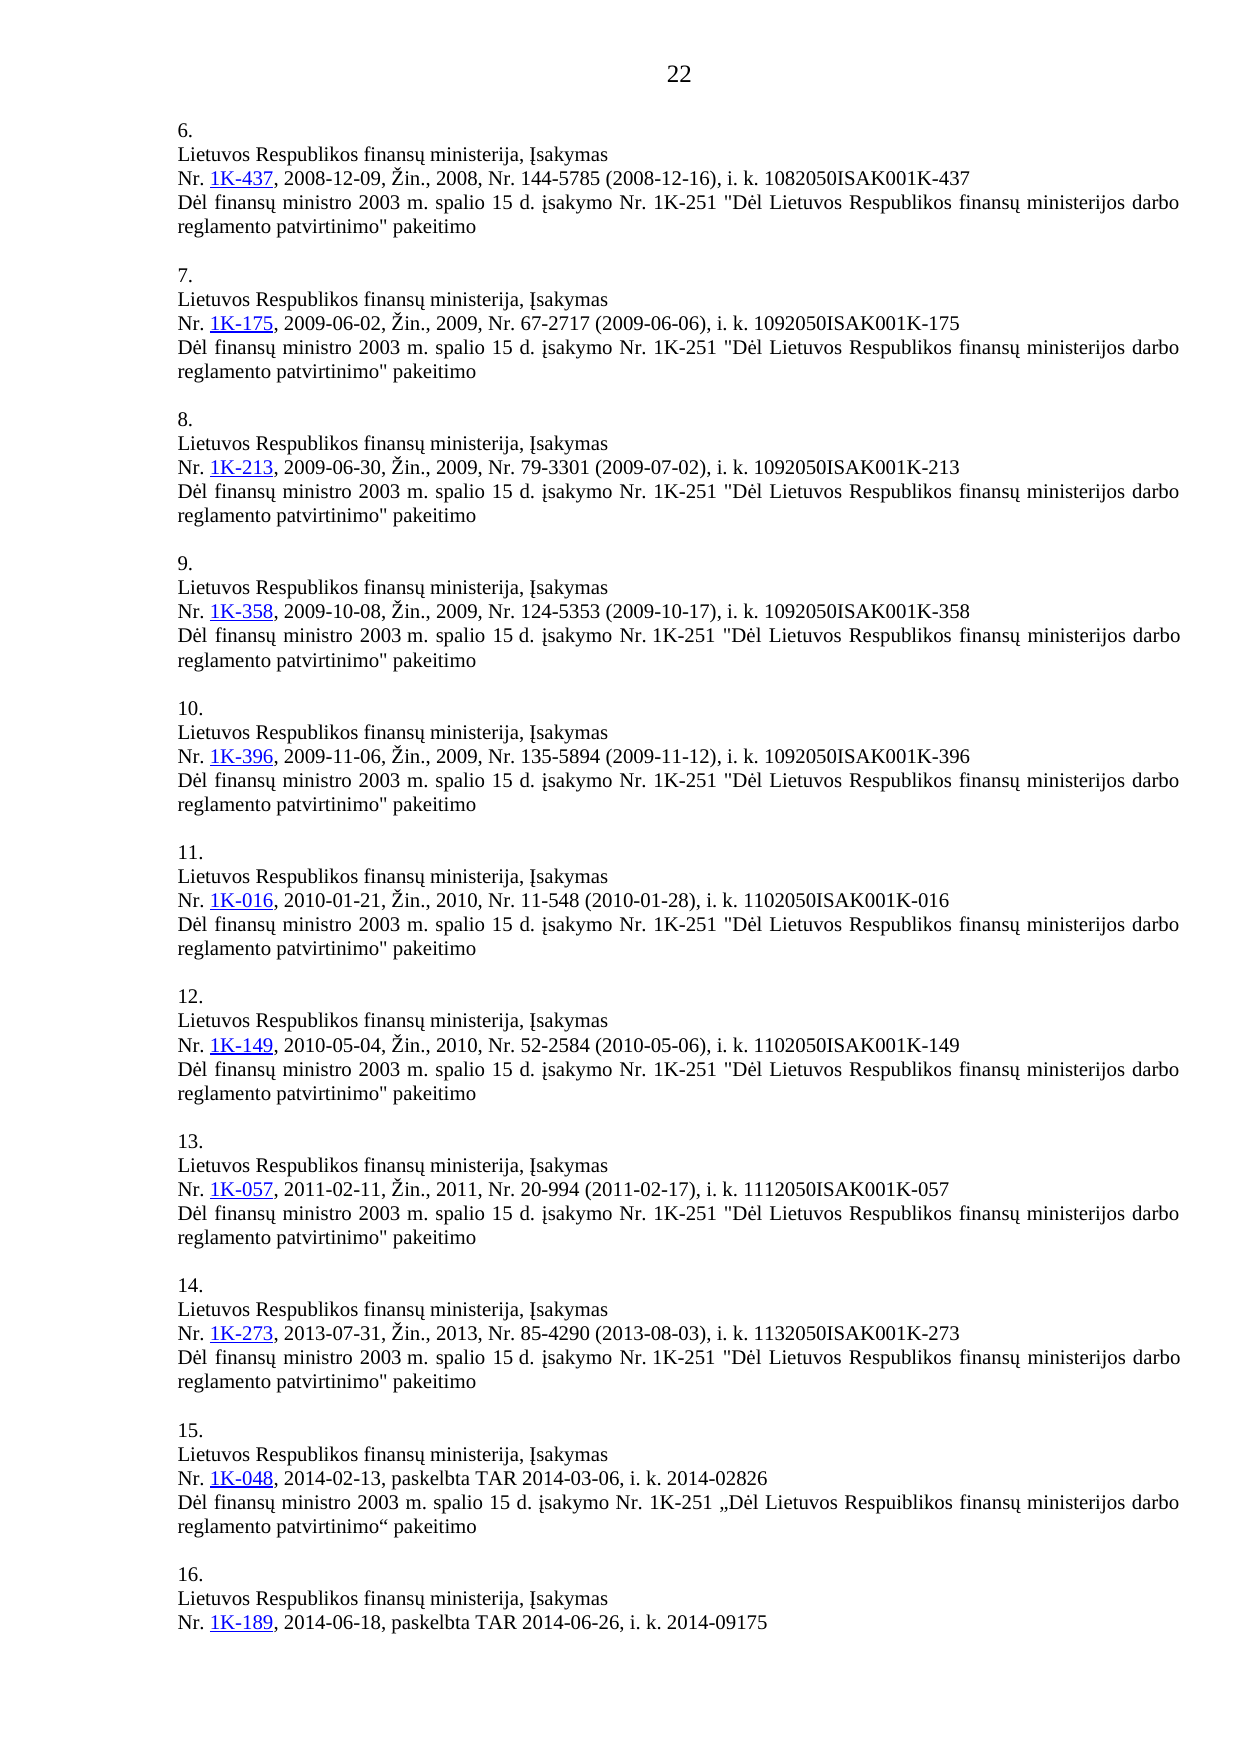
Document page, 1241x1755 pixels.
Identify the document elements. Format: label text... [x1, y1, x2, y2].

text Lietuvos Respublikos finansų ministerija, Įsakymas [177, 575, 1181, 599]
text Lietuvos Respublikos finansų ministerija, Įsakymas [177, 864, 1181, 888]
text Nr. 1K-213, 2009-06-30, Žin., 2009, Nr. 79-3301 (2009-07-02), i. k. 1092050ISAK001K-213 [177, 455, 1181, 479]
text 16. [177, 1562, 1181, 1586]
text Nr. 1K-189, 2014-06-18, paskelbta TAR 2014-06-26, i. k. 2014-09175 [177, 1610, 1181, 1634]
text Lietuvos Respublikos finansų ministerija, Įsakymas [177, 1442, 1181, 1466]
text Dėl finansų ministro 2003 m. spalio 15 d. įsakymo Nr. 1K-251 "Dėl Lietuvos Respublikos finansų ministerijos darbo reglamento patvirtinimo" pakeitimo [177, 623, 1181, 672]
text 9. [177, 551, 1181, 575]
text Nr. 1K-437, 2008-12-09, Žin., 2008, Nr. 144-5785 (2008-12-16), i. k. 1082050ISAK001K-437 [177, 166, 1181, 190]
text Nr. 1K-057, 2011-02-11, Žin., 2011, Nr. 20-994 (2011-02-17), i. k. 1112050ISAK001K-057 [177, 1177, 1181, 1201]
text Lietuvos Respublikos finansų ministerija, Įsakymas [177, 720, 1181, 744]
text Dėl finansų ministro 2003 m. spalio 15 d. įsakymo Nr. 1K-251 „Dėl Lietuvos Respuiblikos finansų ministerijos darbo reglamento patvirtinimo“ pakeitimo [177, 1490, 1181, 1538]
text Lietuvos Respublikos finansų ministerija, Įsakymas [177, 287, 1181, 311]
text Lietuvos Respublikos finansų ministerija, Įsakymas [177, 1008, 1181, 1032]
text Dėl finansų ministro 2003 m. spalio 15 d. įsakymo Nr. 1K-251 "Dėl Lietuvos Respublikos finansų ministerijos darbo reglamento patvirtinimo" pakeitimo [177, 1201, 1181, 1249]
text 15. [177, 1417, 1181, 1442]
text Lietuvos Respublikos finansų ministerija, Įsakymas [177, 1153, 1181, 1177]
text 6. [177, 118, 1181, 142]
text 7. [177, 262, 1181, 287]
text Nr. 1K-149, 2010-05-04, Žin., 2010, Nr. 52-2584 (2010-05-06), i. k. 1102050ISAK001K-149 [177, 1032, 1181, 1057]
text Lietuvos Respublikos finansų ministerija, Įsakymas [177, 1586, 1181, 1610]
text Dėl finansų ministro 2003 m. spalio 15 d. įsakymo Nr. 1K-251 "Dėl Lietuvos Respublikos finansų ministerijos darbo reglamento patvirtinimo" pakeitimo [177, 479, 1181, 527]
text Dėl finansų ministro 2003 m. spalio 15 d. įsakymo Nr. 1K-251 "Dėl Lietuvos Respublikos finansų ministerijos darbo reglamento patvirtinimo" pakeitimo [177, 768, 1181, 816]
text 12. [177, 984, 1181, 1008]
text 13. [177, 1129, 1181, 1153]
text 10. [177, 696, 1181, 720]
text Nr. 1K-048, 2014-02-13, paskelbta TAR 2014-03-06, i. k. 2014-02826 [177, 1466, 1181, 1490]
text Lietuvos Respublikos finansų ministerija, Įsakymas [177, 431, 1181, 455]
text Nr. 1K-175, 2009-06-02, Žin., 2009, Nr. 67-2717 (2009-06-06), i. k. 1092050ISAK001K-175 [177, 311, 1181, 335]
text Dėl finansų ministro 2003 m. spalio 15 d. įsakymo Nr. 1K-251 "Dėl Lietuvos Respublikos finansų ministerijos darbo reglamento patvirtinimo" pakeitimo [177, 912, 1181, 960]
text Nr. 1K-358, 2009-10-08, Žin., 2009, Nr. 124-5353 (2009-10-17), i. k. 1092050ISAK001K-358 [177, 599, 1181, 623]
text 8. [177, 407, 1181, 431]
text Nr. 1K-396, 2009-11-06, Žin., 2009, Nr. 135-5894 (2009-11-12), i. k. 1092050ISAK001K-396 [177, 744, 1181, 768]
text Nr. 1K-016, 2010-01-21, Žin., 2010, Nr. 11-548 (2010-01-28), i. k. 1102050ISAK001K-016 [177, 888, 1181, 912]
text Lietuvos Respublikos finansų ministerija, Įsakymas [177, 1297, 1181, 1321]
text Dėl finansų ministro 2003 m. spalio 15 d. įsakymo Nr. 1K-251 "Dėl Lietuvos Respublikos finansų ministerijos darbo reglamento patvirtinimo" pakeitimo [177, 1057, 1181, 1105]
text Nr. 1K-273, 2013-07-31, Žin., 2013, Nr. 85-4290 (2013-08-03), i. k. 1132050ISAK001K-273 [177, 1321, 1181, 1345]
text 14. [177, 1273, 1181, 1297]
text 11. [177, 840, 1181, 864]
text Dėl finansų ministro 2003 m. spalio 15 d. įsakymo Nr. 1K-251 "Dėl Lietuvos Respublikos finansų ministerijos darbo reglamento patvirtinimo" pakeitimo [177, 1345, 1181, 1393]
text Lietuvos Respublikos finansų ministerija, Įsakymas [177, 142, 1181, 166]
text Dėl finansų ministro 2003 m. spalio 15 d. įsakymo Nr. 1K-251 "Dėl Lietuvos Respublikos finansų ministerijos darbo reglamento patvirtinimo" pakeitimo [177, 335, 1181, 383]
text Dėl finansų ministro 2003 m. spalio 15 d. įsakymo Nr. 1K-251 "Dėl Lietuvos Respublikos finansų ministerijos darbo reglamento patvirtinimo" pakeitimo [177, 190, 1181, 238]
